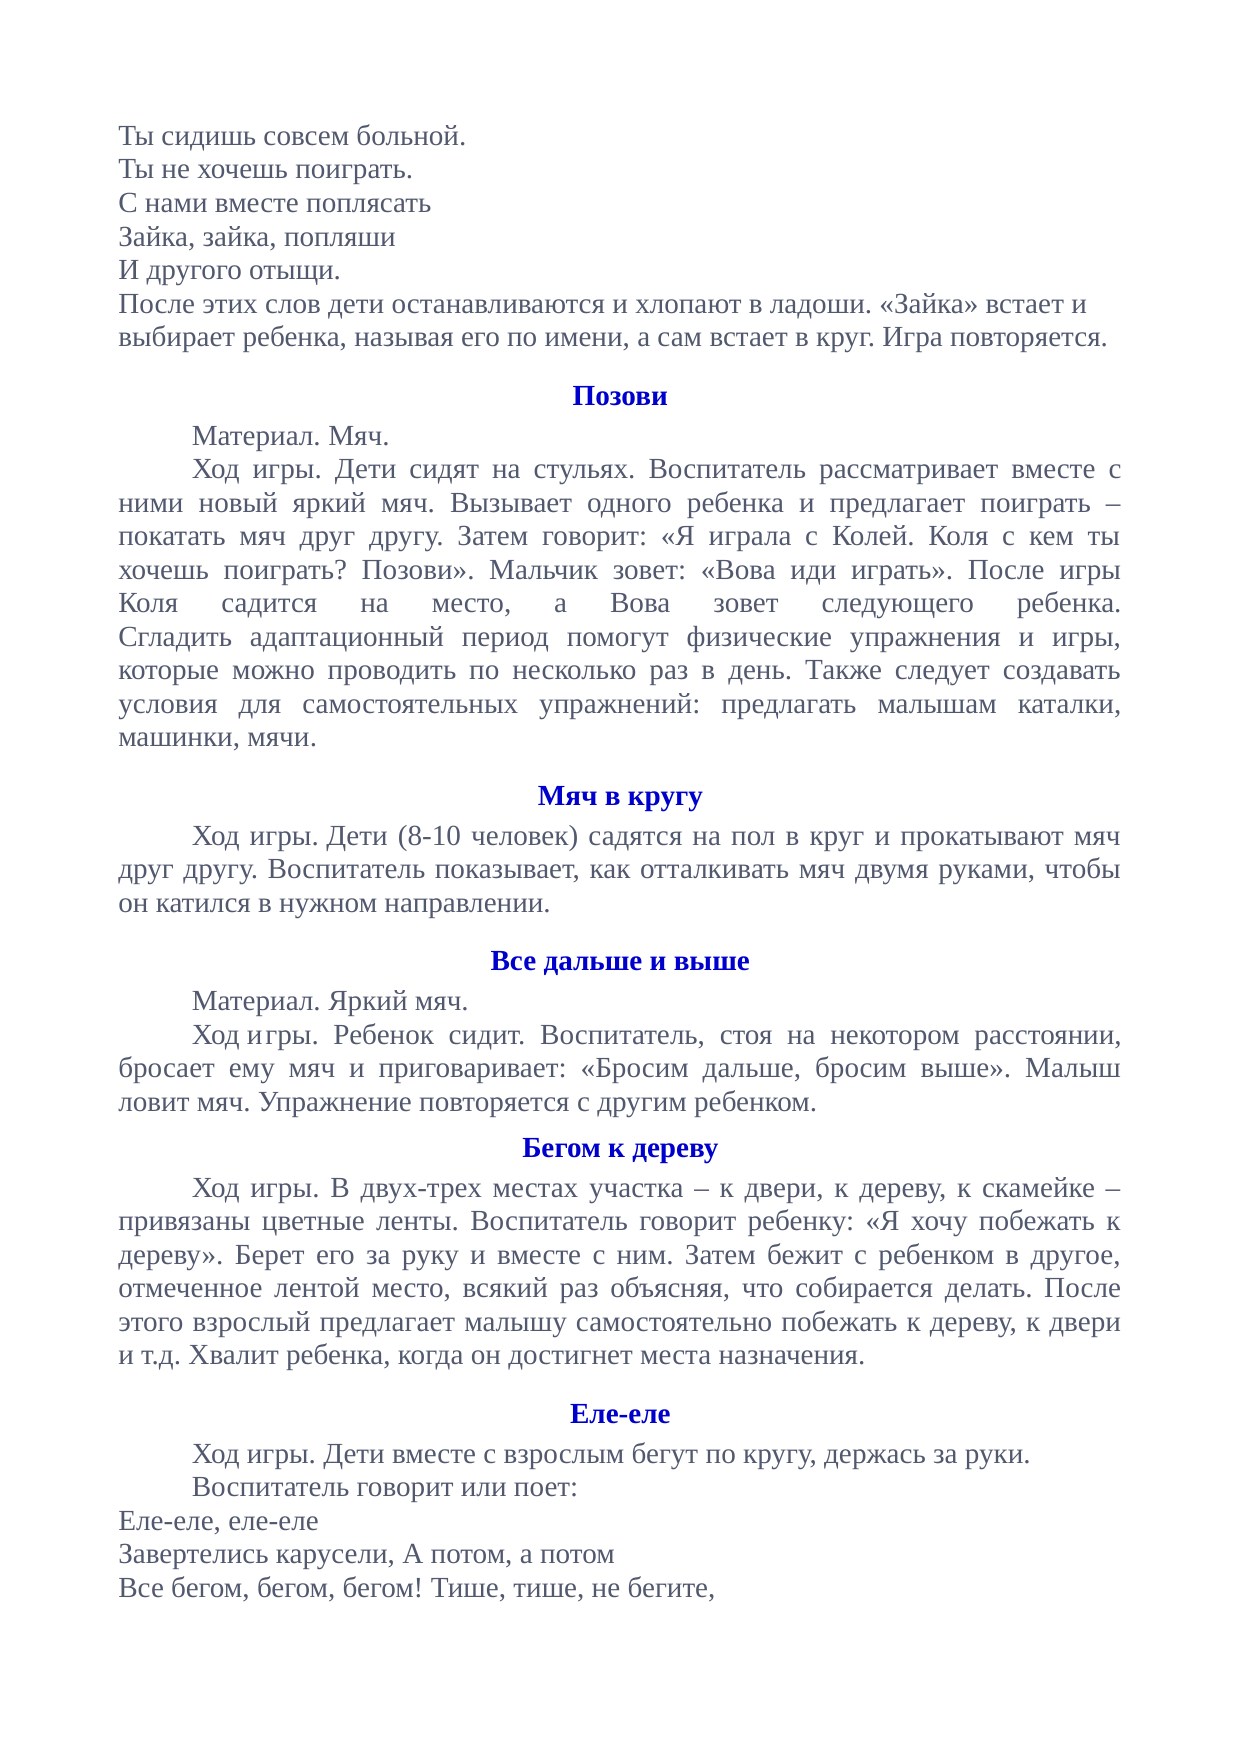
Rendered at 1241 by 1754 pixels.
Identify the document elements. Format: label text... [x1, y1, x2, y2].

text Ты сидишь совсем больной. Ты не хочешь поиграть. С нами вместе поплясать Зайка, зайка, попляши И другого отыщи. После этих слов дети останавливаются и хлопают в ладоши. «Зайка» встает и выбирает ребенка, называя его по имени, а сам встает в круг. Игра повторяется. [118, 118, 1122, 353]
text Ход игры. Дети вместе с взрослым бегут по кругу, держась за руки. Воспитатель говорит или поет: Еле-еле, еле-еле Завертелись карусели, А потом, а потом Все бегом, бегом, бегом! Тише, тише, не бегите, [118, 1436, 1122, 1603]
text Ход игры. В двух-трех местах участка – к двери, к дереву, к скамейке – привязаны цветные ленты. Воспитатель говорит ребенку: «Я хочу побежать к дереву». Берет его за руку и вместе с ним. Затем бежит с ребенком в другое, отмеченное лентой место, всякий раз объясняя, что собирается делать. После этого взрослый предлагает малышу самостоятельно побежать к дереву, к двери и т.д. Хвалит ребенка, когда он достигнет места назначения. [118, 1170, 1122, 1371]
subtitle Бегом к дереву [118, 1130, 1122, 1163]
text Материал. Яркий мяч. [118, 983, 1122, 1017]
subtitle Еле-еле [118, 1396, 1122, 1429]
subtitle Все дальше и выше [118, 943, 1122, 977]
text Ход и гры. Ребенок сидит. Воспитатель, стоя на некотором расстоянии, бросает ему мяч и приговаривает: «Бросим дальше, бросим выше». Малыш ловит мяч. Упражнение повторяется с другим ребенком. [118, 1017, 1122, 1117]
text Ход игры. Дети (8-10 человек) садятся на пол в круг и прокатывают мяч друг другу. Воспитатель показывает, как отталкивать мяч двумя руками, чтобы он катился в нужном направлении. [118, 818, 1122, 918]
text Материал. Мяч. Ход игры. Дети сидят на стульях. Воспитатель рассматривает вместе с ними новый яркий мяч. Вызывает одного ребенка и предлагает поиграть – покатать мяч друг другу. Затем говорит: «Я играла с Колей. Коля с кем ты хочешь поиграть? Позови». Мальчик зовет: «Вова иди играть». После игры Коля садится на место, а Вова зовет следующего ребенка. Сгладить адаптационный период помогут физические упражнения и игры, которые можно проводить по несколько раз в день. Также следует создавать условия для самостоятельных упражнений: предлагать малышам каталки, машинки, мячи. [118, 418, 1122, 753]
subtitle Позови [118, 378, 1122, 411]
subtitle Мяч в кругу [118, 778, 1122, 812]
